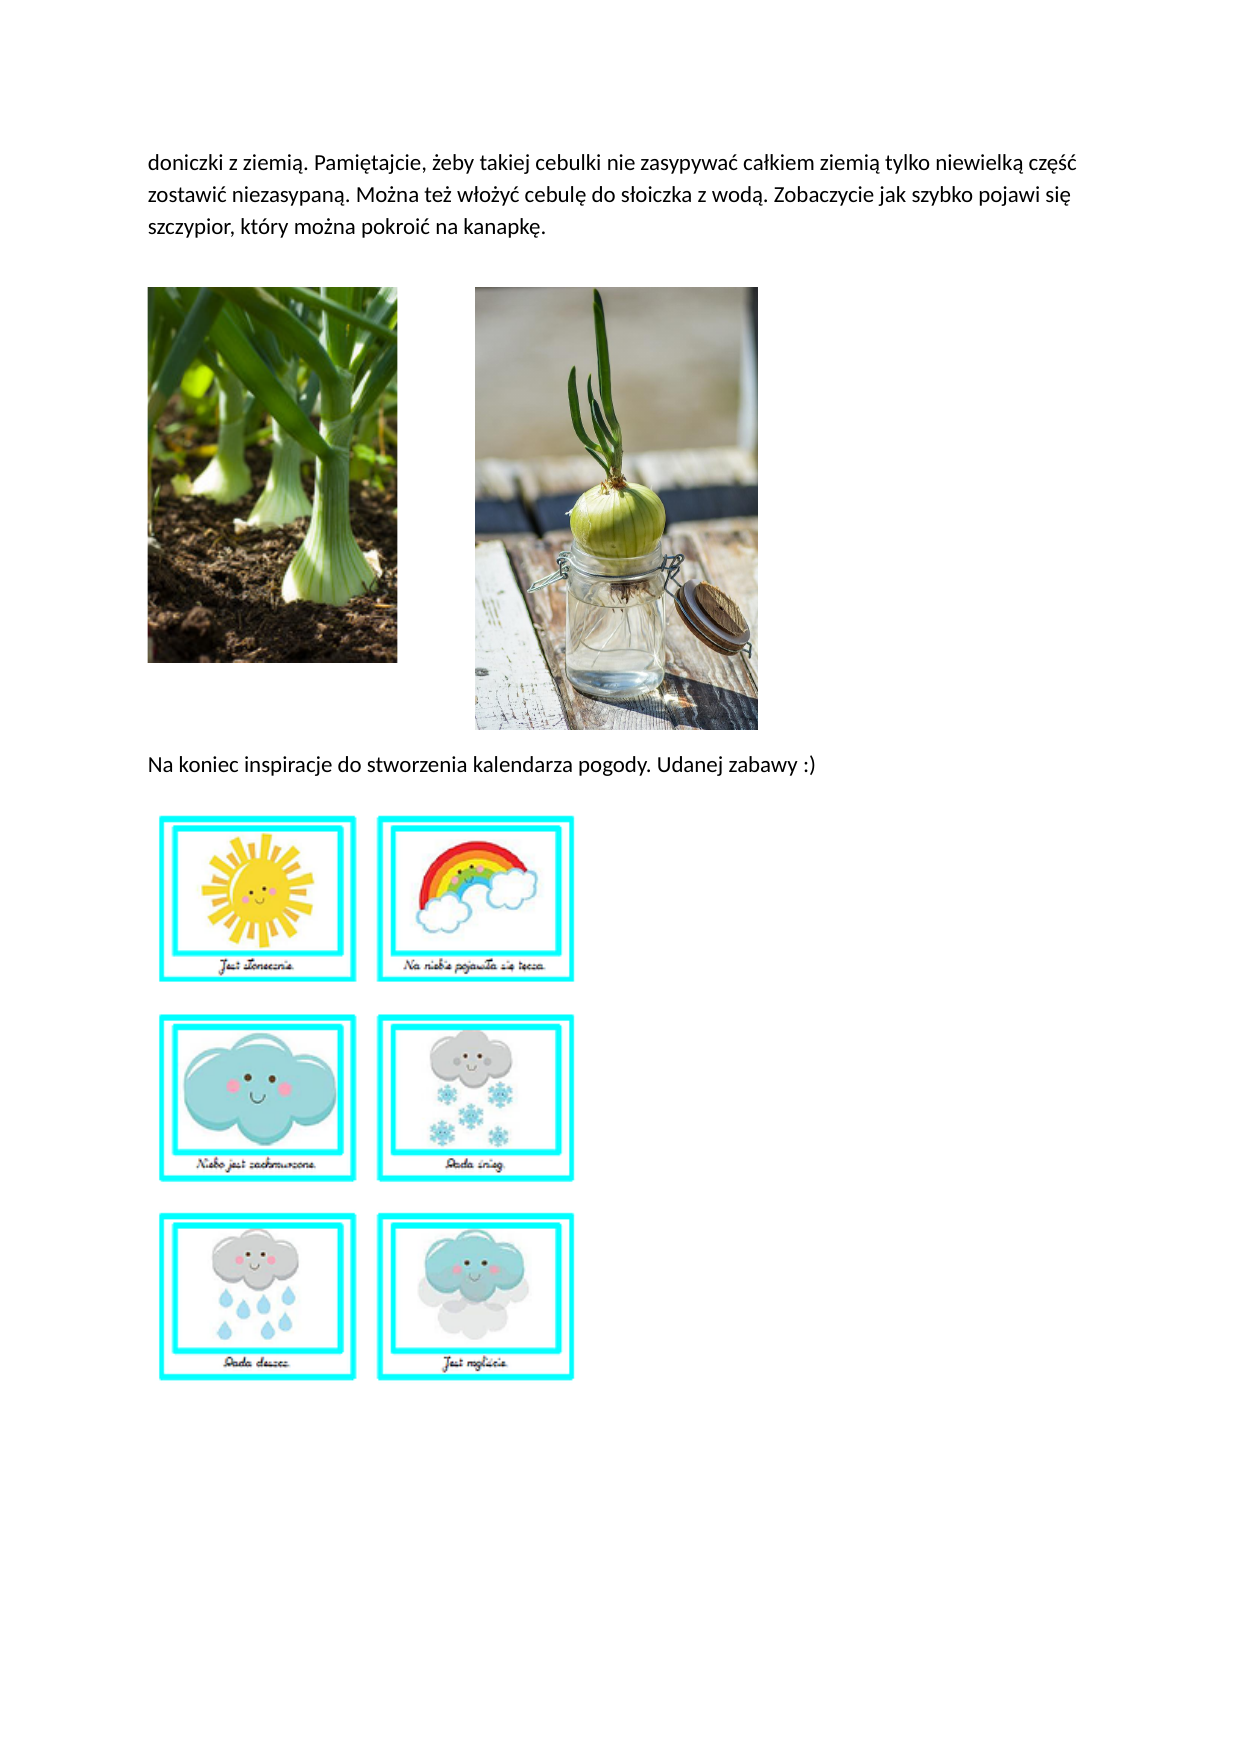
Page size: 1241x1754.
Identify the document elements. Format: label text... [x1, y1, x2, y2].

text doniczki z ziemią. Pamiętajcie, żeby takiej cebulki nie zasypywać całkiem ziemią tylko niewielką część zostawić niezasypaną. Można też włożyć cebulę do słoiczka z wodą. Zobaczycie jak szybko pojawi się szczypior, który można pokroić na kanapkę. [148, 148, 1093, 240]
text Na koniec inspiracje do stworzenia kalendarza pogody. Udanej zabawy :) [148, 750, 1093, 778]
